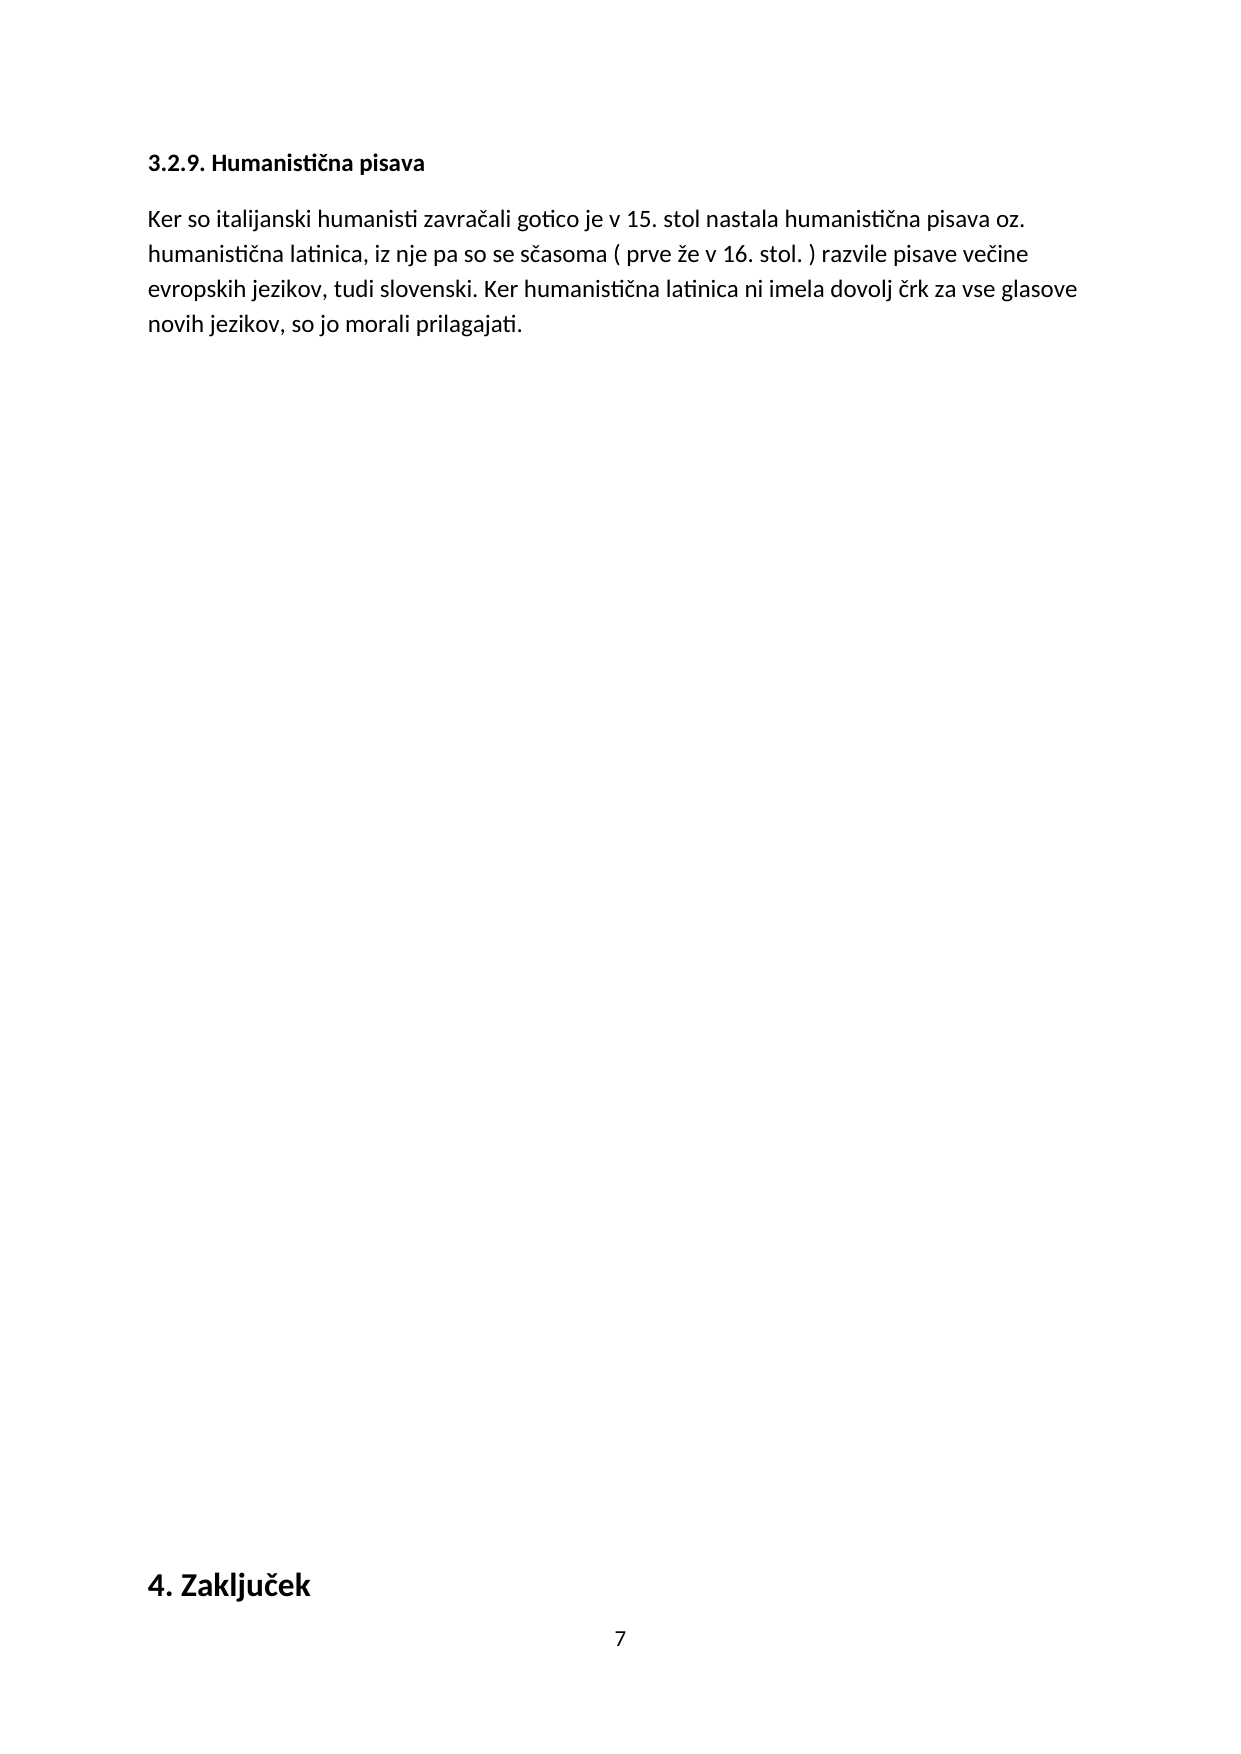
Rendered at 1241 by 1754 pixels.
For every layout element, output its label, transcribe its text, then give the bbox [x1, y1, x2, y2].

text 4. Zaključek [148, 1564, 1093, 1605]
text 3.2.9. Humanistična pisava [148, 148, 1093, 178]
text Ker so italijanski humanisti zavračali gotico je v 15. stol nastala humanistična pisava oz. humanistična latinica, iz nje pa so se sčasoma ( prve že v 16. stol. ) razvile pisave večine evropskih jezikov, tudi slovenski. Ker humanistična latinica ni imela dovolj črk za vse glasove novih jezikov, so jo morali prilagajati. [148, 203, 1093, 339]
